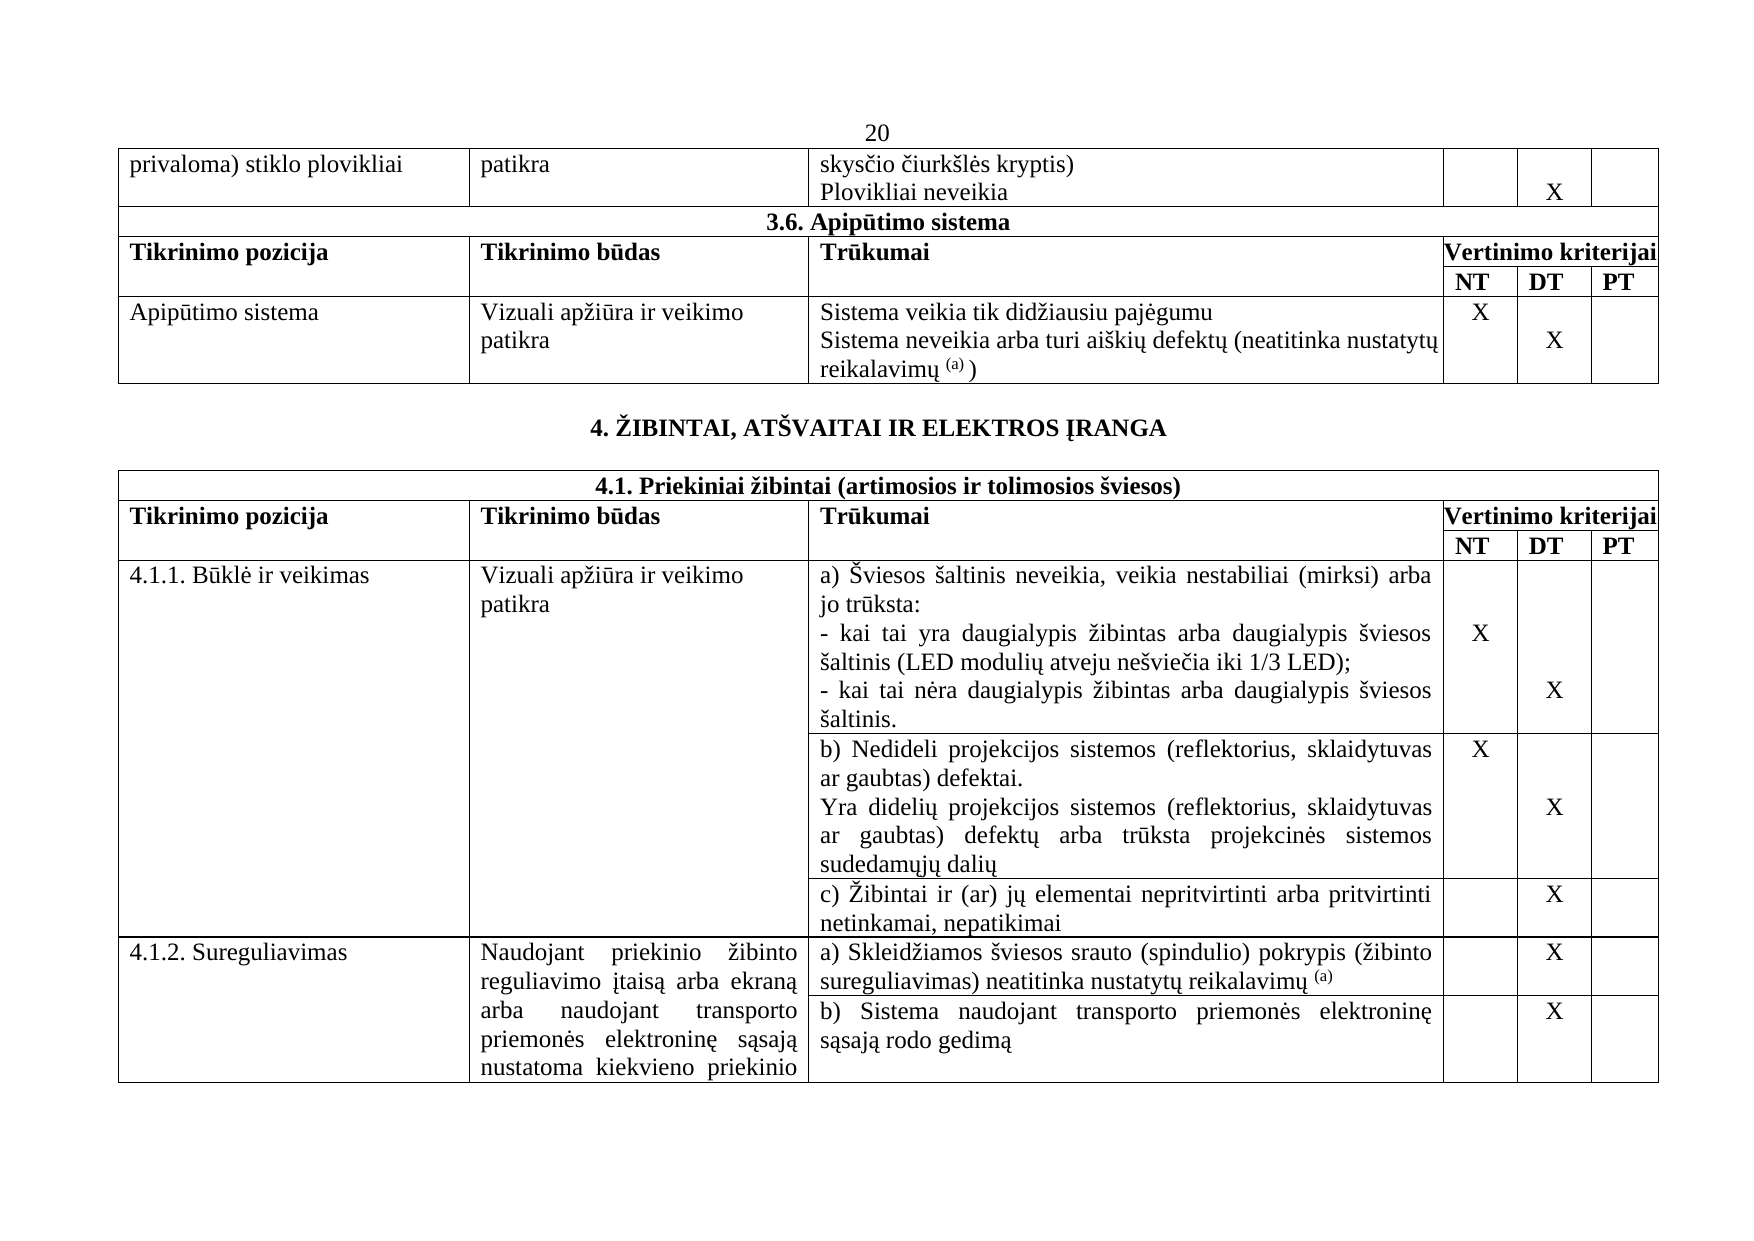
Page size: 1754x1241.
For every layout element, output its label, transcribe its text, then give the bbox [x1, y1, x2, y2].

table_cell PT [1592, 531, 1658, 559]
table_cell DT [1518, 267, 1591, 296]
table_cell a) Skleidžiamos šviesos srauto (spindulio) pokrypis (žibinto sureguliavimas) neatitinka nustatytų reikalavimų (a) [809, 938, 1443, 995]
table_cell Trūkumai [809, 501, 1443, 559]
table_cell [1592, 149, 1658, 206]
table_cell X [1444, 561, 1517, 733]
table_cell skysčio čiurkšlės kryptis) Plovikliai neveikia [809, 149, 1443, 206]
table_cell Vertinimo kriterijai [1444, 501, 1658, 530]
table_cell Tikrinimo būdas [470, 237, 808, 296]
table_cell Sistema veikia tik didžiausiu pajėgumu Sistema neveikia arba turi aiškių defektų (neatitinka nustatytų reikalavimų (a) ) [809, 297, 1443, 383]
table_cell [1444, 996, 1517, 1082]
table_cell [1592, 879, 1658, 936]
table_cell 3.6. Apipūtimo sistema [119, 207, 1658, 236]
text 4. ŽIBINTAI, ATŠVAITAI IR ELEKTROS ĮRANGA [118, 413, 1639, 441]
table_cell PT [1592, 267, 1658, 296]
table_cell c) Žibintai ir (ar) jų elementai nepritvirtinti arba pritvirtinti netinkamai, nepatikimai [809, 879, 1443, 936]
table_cell [1592, 297, 1658, 383]
table_cell X [1518, 297, 1591, 383]
table_cell Tikrinimo būdas [470, 501, 808, 559]
table_cell [1592, 996, 1658, 1082]
table_cell Trūkumai [809, 237, 1443, 296]
table_cell Tikrinimo pozicija [119, 501, 469, 559]
table_cell Tikrinimo pozicija [119, 237, 469, 296]
table_cell DT [1518, 531, 1591, 559]
table_cell b) Nedideli projekcijos sistemos (reflektorius, sklaidytuvas ar gaubtas) defektai. Yra didelių projekcijos sistemos (reflektorius, sklaidytuvas ar gaubtas) defektų arba trūksta projekcinės sistemos sudedamųjų dalių [809, 734, 1443, 878]
table_cell 4.1.1. Būklė ir veikimas [119, 561, 469, 936]
table_cell patikra [470, 149, 808, 206]
table_cell Vertinimo kriterijai [1444, 237, 1658, 266]
table_cell [1444, 938, 1517, 995]
table_cell X [1444, 734, 1517, 878]
table_cell Naudojant priekinio žibinto reguliavimo įtaisą arba ekraną arba naudojant transporto priemonės elektroninę sąsają nustatoma kiekvieno priekinio [470, 938, 808, 1082]
table_cell privaloma) stiklo plovikliai [119, 149, 469, 206]
table_cell X [1518, 561, 1591, 733]
table_cell [1444, 149, 1517, 206]
table_header 4.1. Priekiniai žibintai (artimosios ir tolimosios šviesos) [119, 471, 1658, 500]
table_cell X [1518, 149, 1591, 206]
table_cell NT [1444, 267, 1517, 296]
table_cell Apipūtimo sistema [119, 297, 469, 383]
table_cell X [1518, 938, 1591, 995]
table_cell [1592, 561, 1658, 733]
table_cell [1592, 938, 1658, 995]
table_cell X [1518, 734, 1591, 878]
table_cell Vizuali apžiūra ir veikimo patikra [470, 297, 808, 383]
table_cell X [1518, 879, 1591, 936]
table_cell X [1444, 297, 1517, 383]
table_cell [1444, 879, 1517, 936]
table_cell NT [1444, 531, 1517, 559]
table_cell [1592, 734, 1658, 878]
table_cell Vizuali apžiūra ir veikimo patikra [470, 561, 808, 936]
table_cell a) Šviesos šaltinis neveikia, veikia nestabiliai (mirksi) arba jo trūksta: - kai tai yra daugialypis žibintas arba daugialypis šviesos šaltinis (LED modulių atveju nešviečia iki 1/3 LED); - kai tai nėra daugialypis žibintas arba daugialypis šviesos šaltinis. [809, 561, 1443, 733]
table_cell 4.1.2. Sureguliavimas [119, 938, 469, 1082]
table_cell X [1518, 996, 1591, 1082]
table_cell b) Sistema naudojant transporto priemonės elektroninę sąsają rodo gedimą [809, 996, 1443, 1082]
